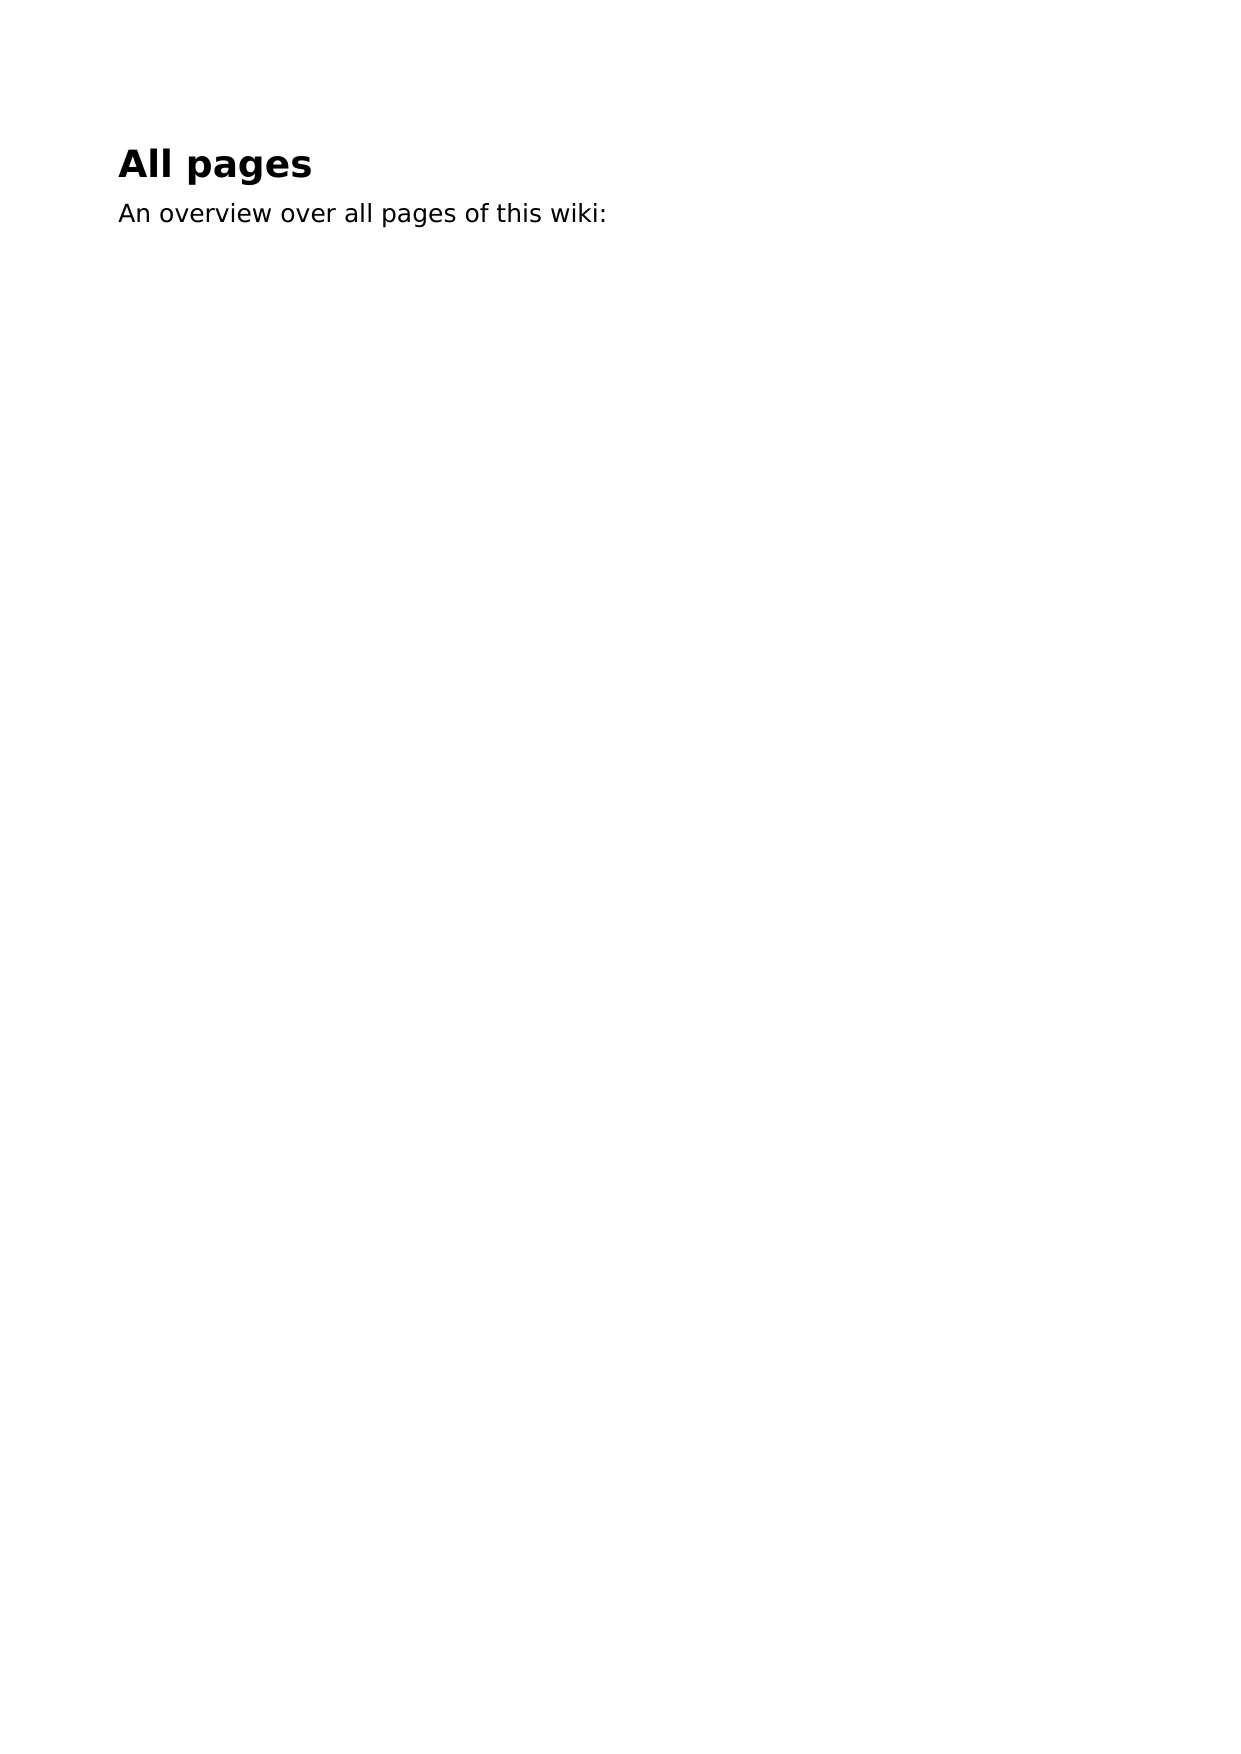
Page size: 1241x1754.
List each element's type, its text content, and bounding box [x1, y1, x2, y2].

subtitle All pages [118, 143, 1122, 187]
text An overview over all pages of this wiki: [118, 199, 1122, 228]
